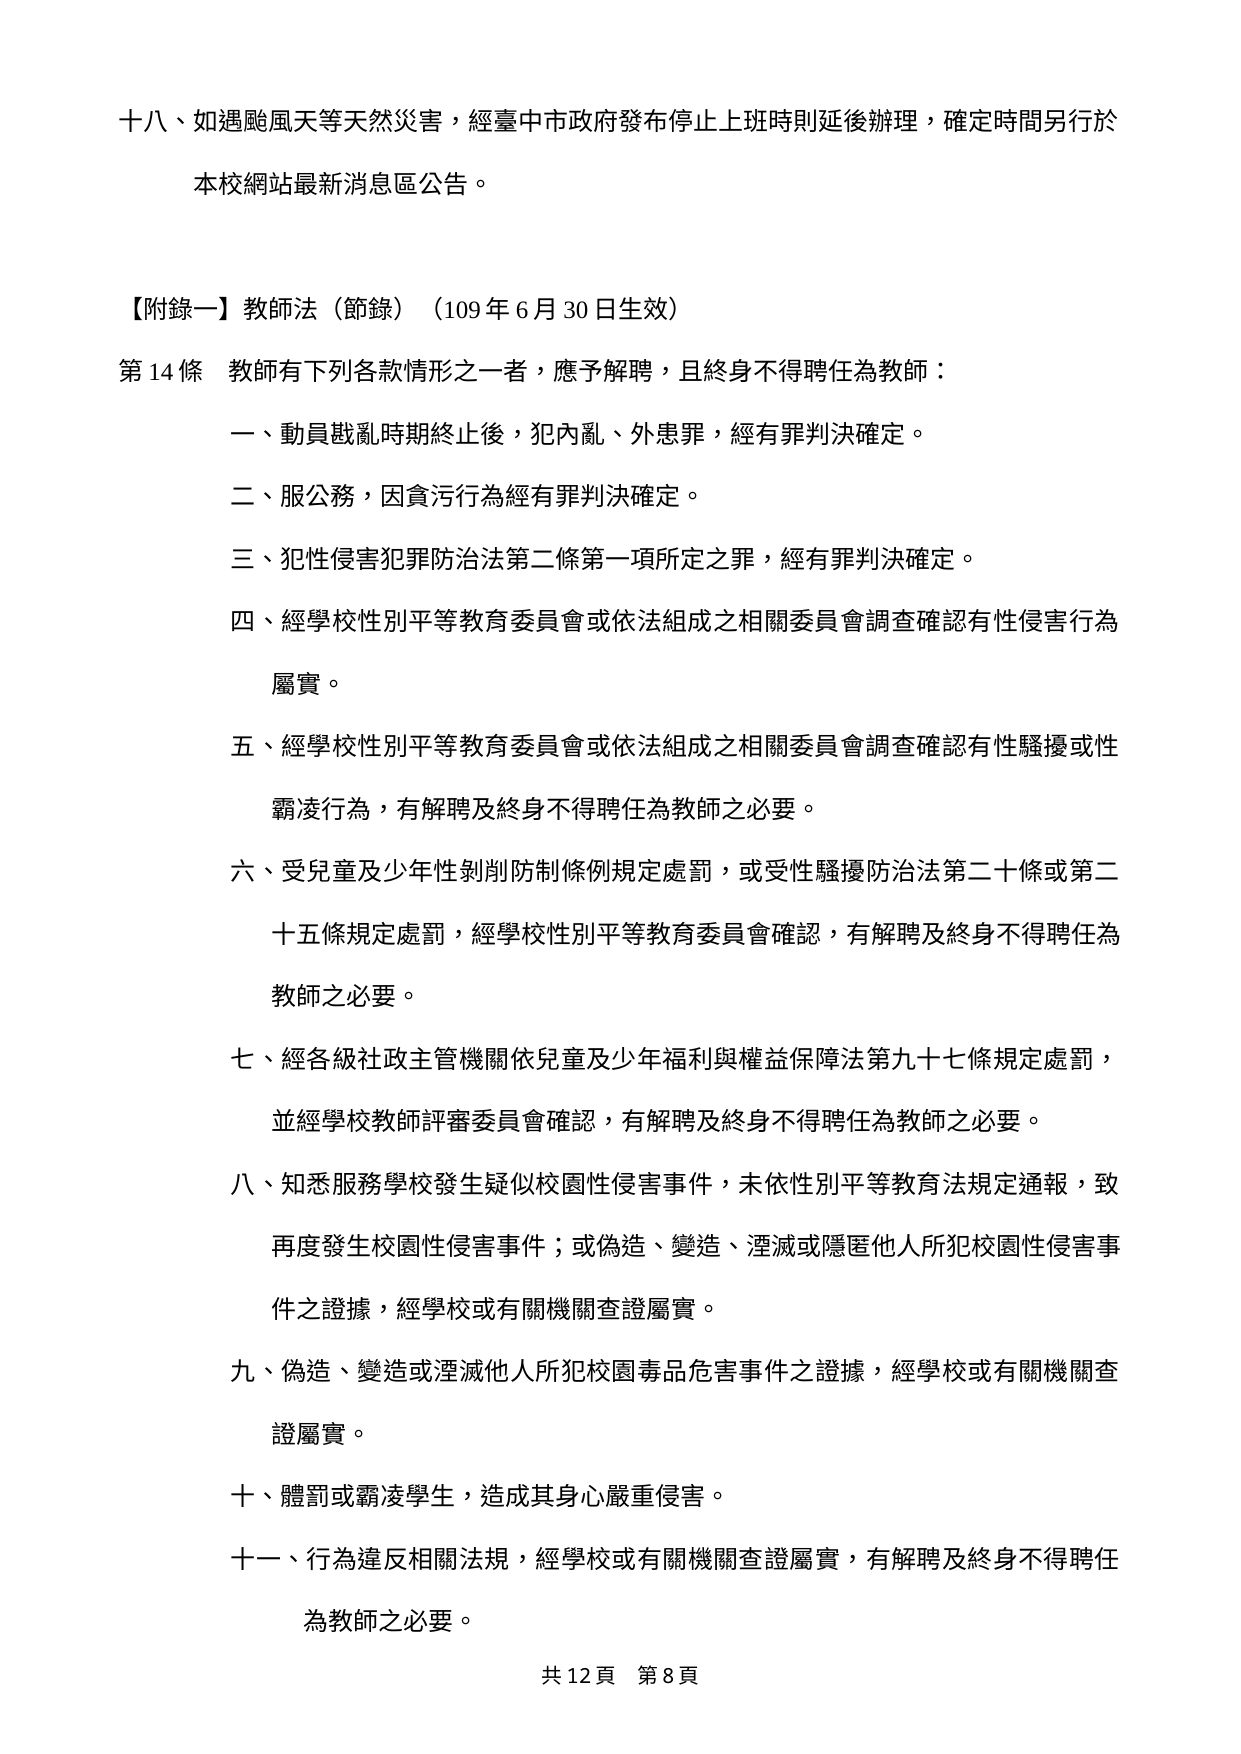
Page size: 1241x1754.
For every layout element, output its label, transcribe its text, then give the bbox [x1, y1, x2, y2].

text 【附錄一】教師法（節錄）（109年6月30日生效） [118, 266, 1122, 328]
text 第14條 教師有下列各款情形之一者，應予解聘，且終身不得聘任為教師： [118, 328, 1122, 391]
text 十、體罰或霸凌學生，造成其身心嚴重侵害。 [230, 1453, 1122, 1516]
text 十一、行為違反相關法規，經學校或有關機關查證屬實，有解聘及終身不得聘任為教師之必要。 [230, 1516, 1122, 1641]
text 三、犯性侵害犯罪防治法第二條第一項所定之罪，經有罪判決確定。 [230, 516, 1122, 578]
text 十八、如遇颱風天等天然災害，經臺中市政府發布停止上班時則延後辦理，確定時間另行於本校網站最新消息區公告。 [118, 78, 1122, 203]
text 七、經各級社政主管機關依兒童及少年福利與權益保障法第九十七條規定處罰，並經學校教師評審委員會確認，有解聘及終身不得聘任為教師之必要。 [230, 1016, 1122, 1141]
text 五、經學校性別平等教育委員會或依法組成之相關委員會調查確認有性騷擾或性霸凌行為，有解聘及終身不得聘任為教師之必要。 [230, 703, 1122, 828]
text 一、動員戡亂時期終止後，犯內亂、外患罪，經有罪判決確定。 [230, 391, 1122, 453]
text 四、經學校性別平等教育委員會或依法組成之相關委員會調查確認有性侵害行為屬實。 [230, 578, 1122, 703]
text 八、知悉服務學校發生疑似校園性侵害事件，未依性別平等教育法規定通報，致再度發生校園性侵害事件；或偽造、變造、湮滅或隱匿他人所犯校園性侵害事件之證據，經學校或有關機關查證屬實。 [230, 1141, 1122, 1328]
text 九、偽造、變造或湮滅他人所犯校園毒品危害事件之證據，經學校或有關機關查證屬實。 [230, 1328, 1122, 1453]
text 六、受兒童及少年性剝削防制條例規定處罰，或受性騷擾防治法第二十條或第二十五條規定處罰，經學校性別平等教育委員會確認，有解聘及終身不得聘任為教師之必要。 [230, 828, 1122, 1016]
text 二、服公務，因貪污行為經有罪判決確定。 [230, 453, 1122, 516]
